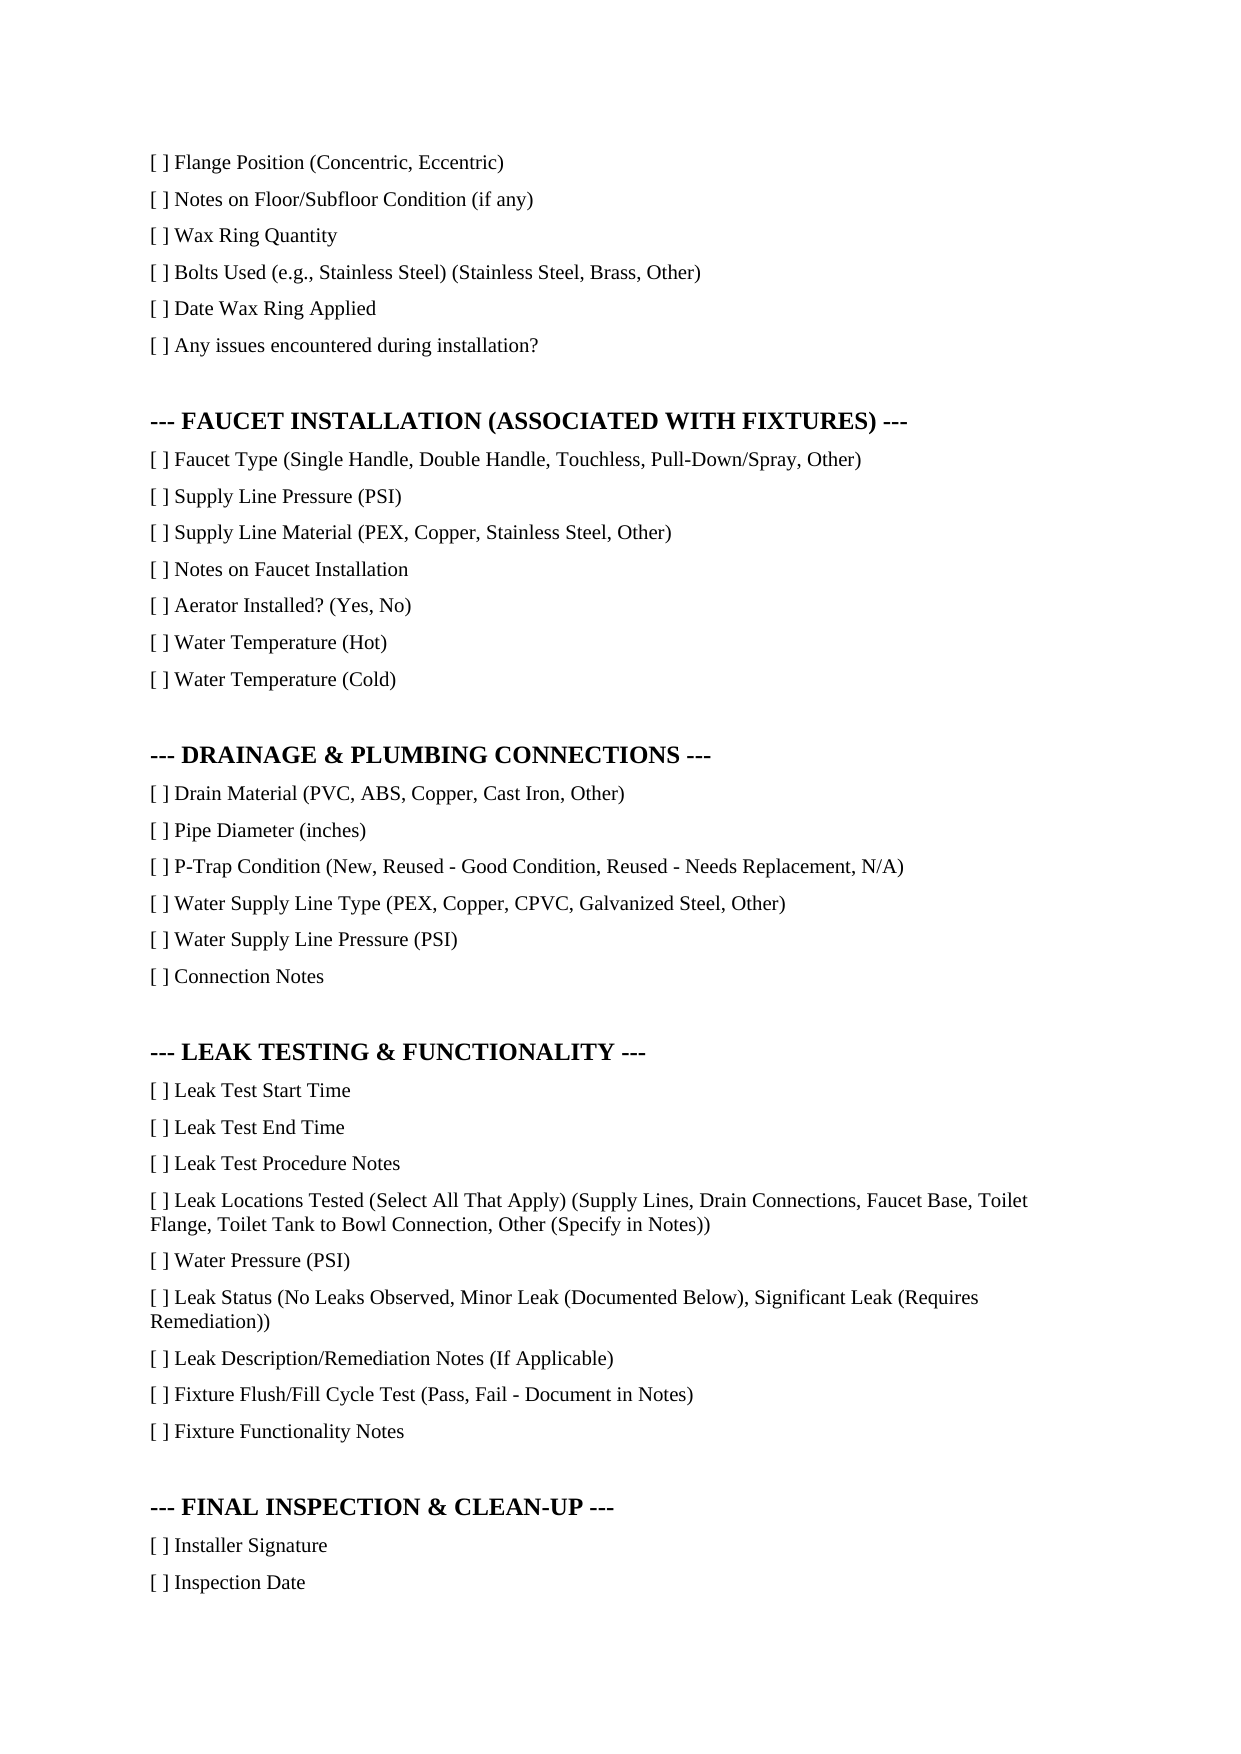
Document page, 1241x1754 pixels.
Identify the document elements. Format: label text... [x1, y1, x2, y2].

text [ ] Supply Line Pressure (PSI) [150, 484, 1090, 508]
text [ ] Water Temperature (Hot) [150, 630, 1090, 654]
text [ ] Pipe Diameter (inches) [150, 817, 1090, 842]
text [ ] Supply Line Material (PEX, Copper, Stainless Steel, Other) [150, 520, 1090, 544]
text [ ] Aerator Installed? (Yes, No) [150, 593, 1090, 617]
text [ ] Fixture Functionality Notes [150, 1419, 1090, 1443]
text [ ] Inspection Date [150, 1570, 1090, 1594]
text [ ] Any issues encountered during installation? [150, 333, 1090, 357]
text [ ] Notes on Faucet Installation [150, 557, 1090, 581]
text [ ] Flange Position (Concentric, Eccentric) [150, 150, 1090, 174]
text --- FINAL INSPECTION & CLEAN-UP --- [150, 1492, 1090, 1521]
text [ ] Water Supply Line Type (PEX, Copper, CPVC, Galvanized Steel, Other) [150, 891, 1090, 915]
text [ ] Leak Test End Time [150, 1115, 1090, 1139]
text --- FAUCET INSTALLATION (ASSOCIATED WITH FIXTURES) --- [150, 406, 1090, 435]
text [ ] Water Pressure (PSI) [150, 1248, 1090, 1272]
text [ ] Water Supply Line Pressure (PSI) [150, 927, 1090, 951]
text [ ] Date Wax Ring Applied [150, 296, 1090, 320]
text --- LEAK TESTING & FUNCTIONALITY --- [150, 1037, 1090, 1066]
text [ ] Connection Notes [150, 964, 1090, 988]
text [ ] Leak Description/Remediation Notes (If Applicable) [150, 1346, 1090, 1370]
text [ ] Leak Test Procedure Notes [150, 1151, 1090, 1175]
text [ ] Drain Material (PVC, ABS, Copper, Cast Iron, Other) [150, 781, 1090, 805]
text [ ] Leak Status (No Leaks Observed, Minor Leak (Documented Below), Significant Leak (Requires Remediation)) [150, 1285, 1090, 1333]
text [ ] Fixture Flush/Fill Cycle Test (Pass, Fail - Document in Notes) [150, 1382, 1090, 1406]
text [ ] Leak Locations Tested (Select All That Apply) (Supply Lines, Drain Connections, Faucet Base, Toilet Flange, Toilet Tank to Bowl Connection, Other (Specify in Notes)) [150, 1188, 1090, 1236]
text [ ] P-Trap Condition (New, Reused - Good Condition, Reused - Needs Replacement, N/A) [150, 854, 1090, 878]
text --- DRAINAGE & PLUMBING CONNECTIONS --- [150, 740, 1090, 768]
text [ ] Faucet Type (Single Handle, Double Handle, Touchless, Pull-Down/Spray, Other) [150, 447, 1090, 471]
text [ ] Wax Ring Quantity [150, 223, 1090, 247]
text [ ] Leak Test Start Time [150, 1078, 1090, 1102]
text [ ] Notes on Floor/Subfloor Condition (if any) [150, 187, 1090, 211]
text [ ] Water Temperature (Cold) [150, 667, 1090, 691]
text [ ] Installer Signature [150, 1533, 1090, 1557]
text [ ] Bolts Used (e.g., Stainless Steel) (Stainless Steel, Brass, Other) [150, 260, 1090, 284]
